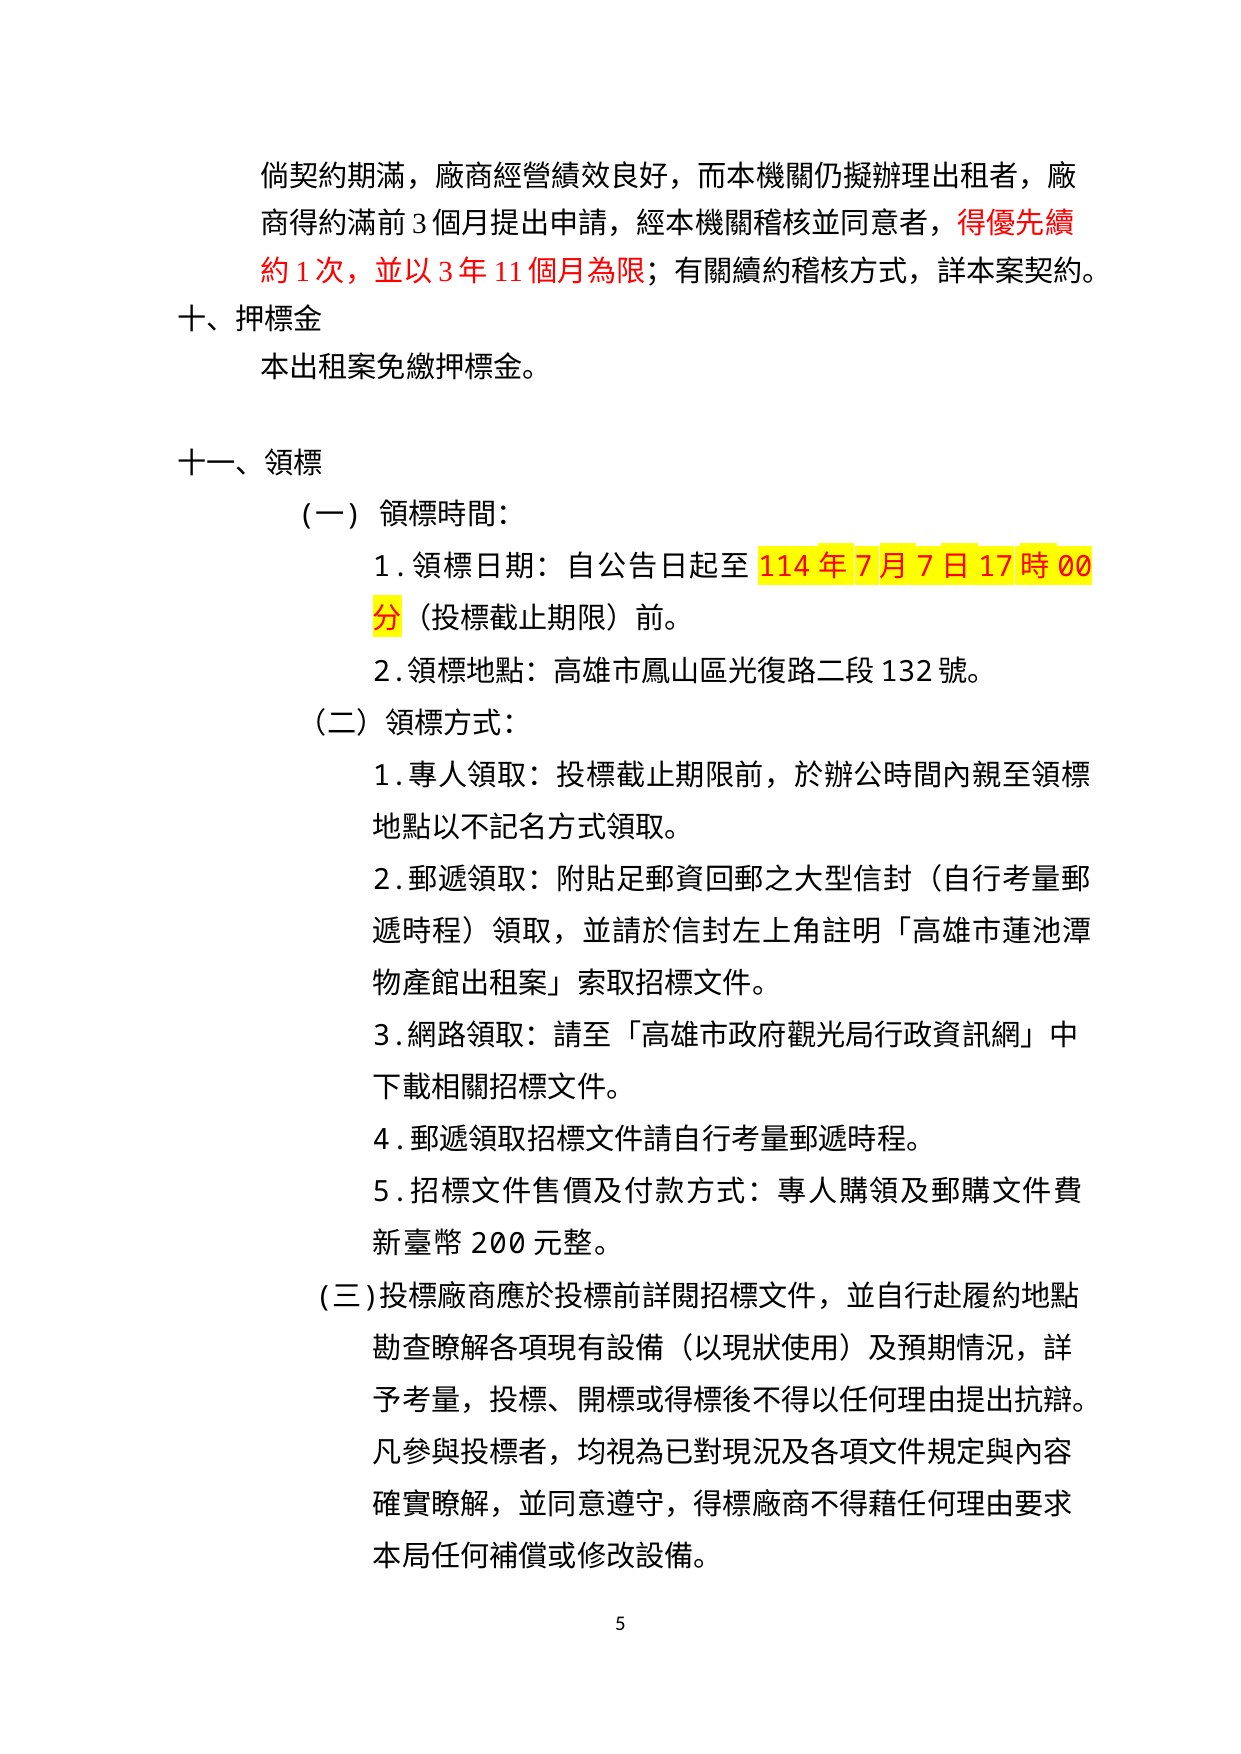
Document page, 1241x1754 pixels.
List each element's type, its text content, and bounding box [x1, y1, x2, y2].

text 十一、領標 [148, 435, 1092, 483]
text （二）領標方式： [298, 691, 1092, 743]
text 本出租案免繳押標金。 [148, 339, 1092, 387]
text 十、押標金 [148, 291, 1092, 339]
text 2.領標地點：高雄市鳳山區光復路二段132號。 [298, 639, 1092, 691]
text 3.網路領取：請至「高雄市政府觀光局行政資訊網」中下載相關招標文件。 [373, 1004, 1092, 1108]
text 1.領標日期：自公告日起至114年7月7日17時00分（投標截止期限）前。 [373, 535, 1092, 639]
text (一) 領標時間： [298, 483, 1092, 535]
text (三)投標廠商應於投標前詳閱招標文件，並自行赴履約地點勘查瞭解各項現有設備（以現狀使用）及預期情況，詳予考量，投標、開標或得標後不得以任何理由提出抗辯。凡參與投標者，均視為已對現況及各項文件規定與內容確實瞭解，並同意遵守，得標廠商不得藉任何理由要求本局任何補償或修改設備。 [298, 1264, 1092, 1577]
text 4.郵遞領取招標文件請自行考量郵遞時程。 [372, 1108, 1092, 1160]
text 1.專人領取：投標截止期限前，於辦公時間內親至領標地點以不記名方式領取。 [373, 743, 1092, 848]
text 5.招標文件售價及付款方式：專人購領及郵購文件費新臺幣200元整。 [372, 1160, 1092, 1264]
text 2.郵遞領取：附貼足郵資回郵之大型信封（自行考量郵遞時程）領取，並請於信封左上角註明「高雄市蓮池潭物產館出租案」索取招標文件。 [373, 848, 1092, 1004]
text 倘契約期滿，廠商經營績效良好，而本機關仍擬辦理出租者，廠商得約滿前3個月提出申請，經本機關稽核並同意者，得優先續約1次，並以3年11個月為限；有關續約稽核方式，詳本案契約。 [260, 148, 1092, 291]
